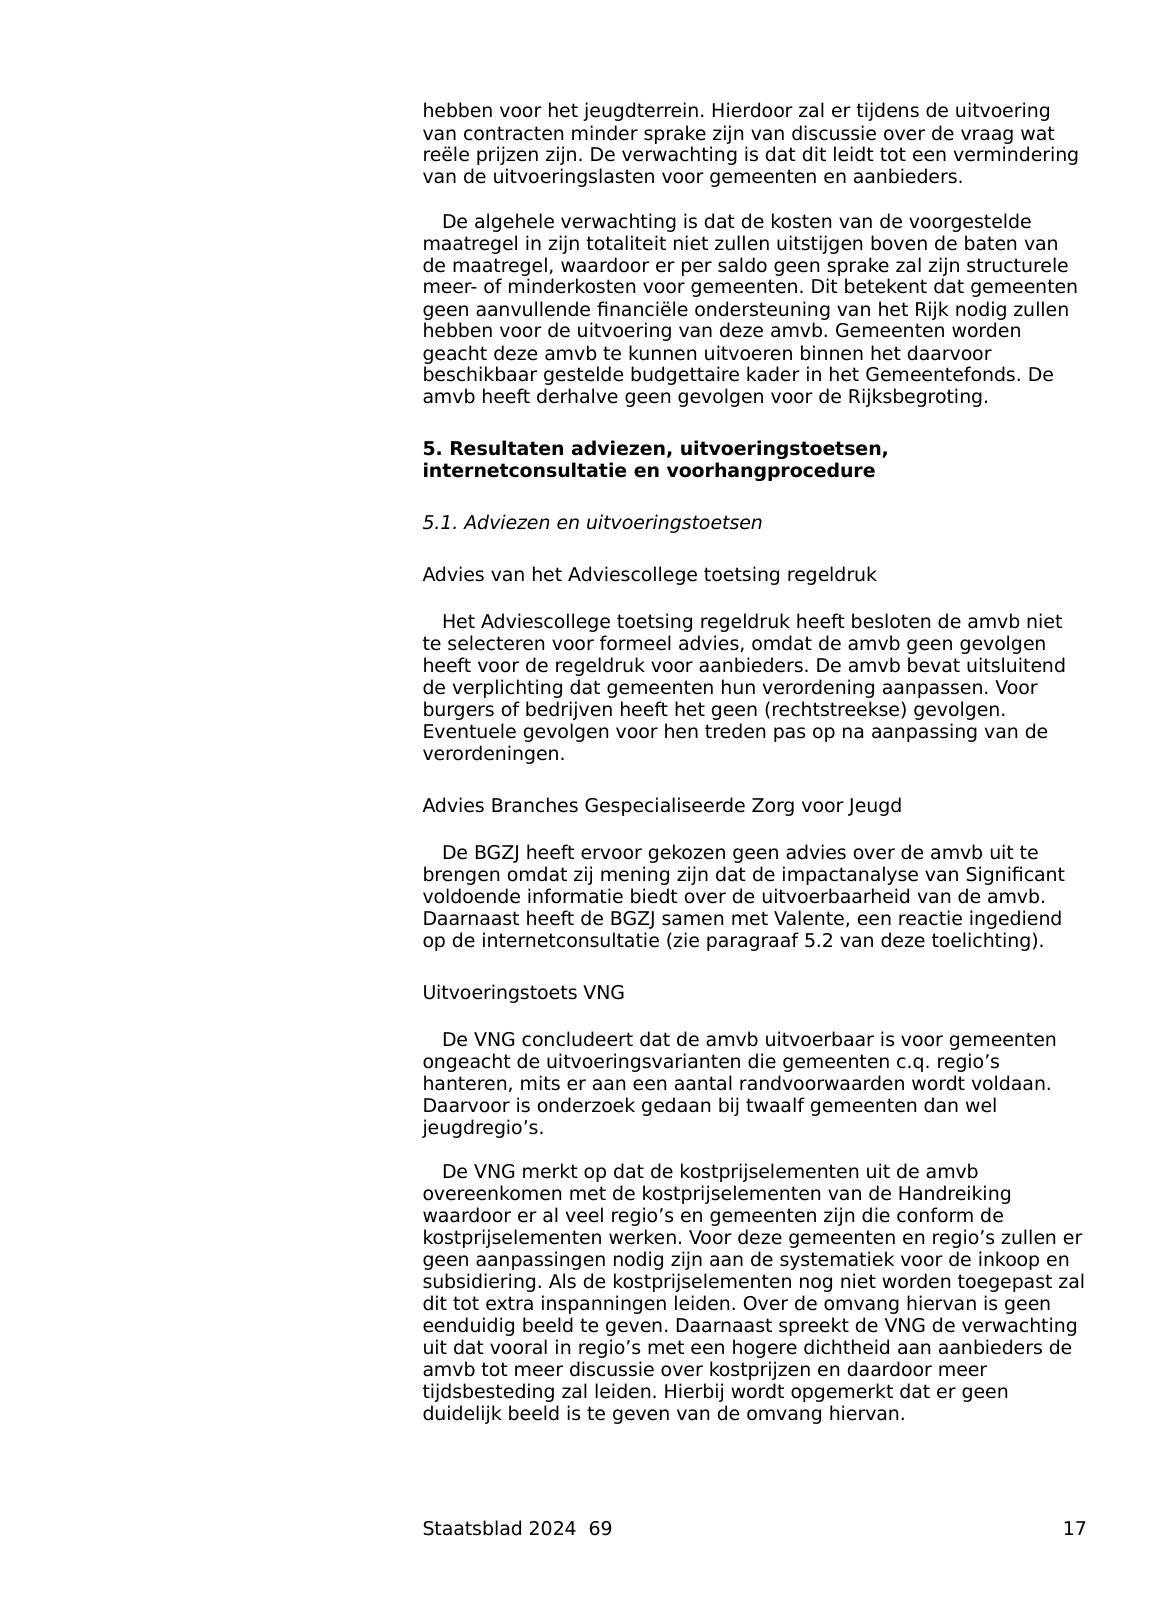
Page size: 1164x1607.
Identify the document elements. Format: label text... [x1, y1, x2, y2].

subtitle Uitvoeringstoets VNG [422, 982, 1087, 1004]
text De BGZJ heeft ervoor gekozen geen advies over de amvb uit te brengen omdat zij mening zijn dat de impactanalyse van Significant voldoende informatie biedt over de uitvoerbaarheid van de amvb. Daarnaast heeft de BGZJ samen met Valente, een reactie ingediend op de internetconsultatie (zie paragraaf 5.2 van deze toelichting). [422, 842, 1087, 952]
text Het Adviescollege toetsing regeldruk heeft besloten de amvb niet te selecteren voor formeel advies, omdat de amvb geen gevolgen heeft voor de regeldruk voor aanbieders. De amvb bevat uitsluitend de verplichting dat gemeenten hun verordening aanpassen. Voor burgers of bedrijven heeft het geen (rechtstreekse) gevolgen. Eventuele gevolgen voor hen treden pas op na aanpassing van de verordeningen. [422, 611, 1087, 765]
text De algehele verwachting is dat de kosten van de voorgestelde maatregel in zijn totaliteit niet zullen uitstijgen boven de baten van de maatregel, waardoor er per saldo geen sprake zal zijn structurele meer- of minderkosten voor gemeenten. Dit betekent dat gemeenten geen aanvullende financiële ondersteuning van het Rijk nodig zullen hebben voor de uitvoering van deze amvb. Gemeenten worden geacht deze amvb te kunnen uitvoeren binnen het daarvoor beschikbaar gestelde budgettaire kader in het Gemeentefonds. De amvb heeft derhalve geen gevolgen voor de Rijksbegroting. [422, 211, 1087, 408]
subtitle Advies van het Adviescollege toetsing regeldruk [422, 564, 1087, 586]
text hebben voor het jeugdterrein. Hierdoor zal er tijdens de uitvoering van contracten minder sprake zijn van discussie over de vraag wat reële prijzen zijn. De verwachting is dat dit leidt tot een vermindering van de uitvoeringslasten voor gemeenten en aanbieders. [422, 100, 1087, 188]
subtitle Advies Branches Gespecialiseerde Zorg voor Jeugd [422, 795, 1087, 817]
subtitle 5. Resultaten adviezen, uitvoeringstoetsen, internetconsultatie en voorhangprocedure [422, 438, 1087, 482]
subtitle 5.1. Adviezen en uitvoeringstoetsen [422, 512, 1087, 534]
text De VNG concludeert dat de amvb uitvoerbaar is voor gemeenten ongeacht de uitvoeringsvarianten die gemeenten c.q. regio’s hanteren, mits er aan een aantal randvoorwaarden wordt voldaan. Daarvoor is onderzoek gedaan bij twaalf gemeenten dan wel jeugdregio’s. [422, 1029, 1087, 1139]
text De VNG merkt op dat de kostprijselementen uit de amvb overeenkomen met de kostprijselementen van de Handreiking waardoor er al veel regio’s en gemeenten zijn die conform de kostprijselementen werken. Voor deze gemeenten en regio’s zullen er geen aanpassingen nodig zijn aan de systematiek voor de inkoop en subsidiering. Als de kostprijselementen nog niet worden toegepast zal dit tot extra inspanningen leiden. Over de omvang hiervan is geen eenduidig beeld te geven. Daarnaast spreekt de VNG de verwachting uit dat vooral in regio’s met een hogere dichtheid aan aanbieders de amvb tot meer discussie over kostprijzen en daardoor meer tijdsbesteding zal leiden. Hierbij wordt opgemerkt dat er geen duidelijk beeld is te geven van de omvang hiervan. [422, 1161, 1087, 1425]
